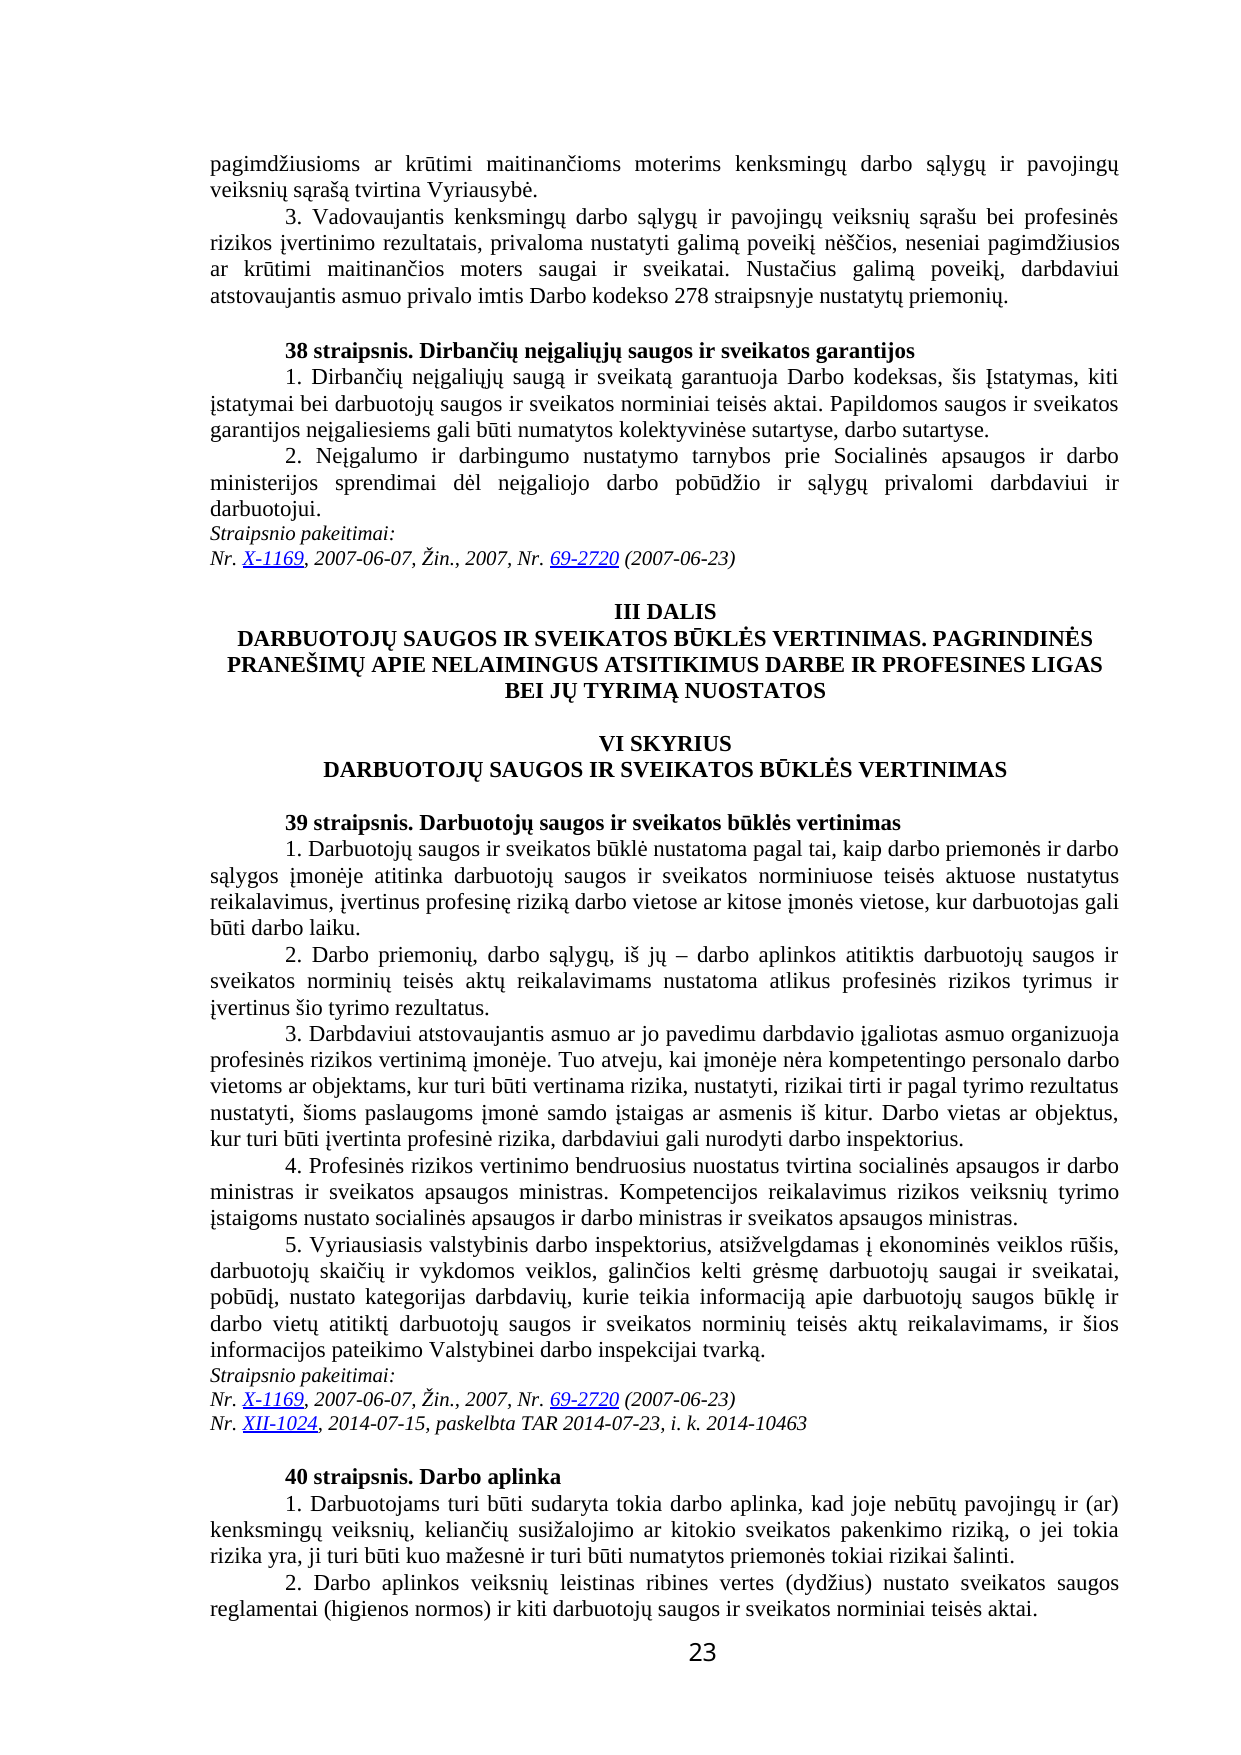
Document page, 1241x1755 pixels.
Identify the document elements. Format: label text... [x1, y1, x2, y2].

text 1. Darbuotojams turi būti sudaryta tokia darbo aplinka, kad joje nebūtų pavojingų ir (ar) kenksmingų veiksnių, keliančių susižalojimo ar kitokio sveikatos pakenkimo riziką, o jei tokia rizika yra, ji turi būti kuo mažesnė ir turi būti numatytos priemonės tokiai rizikai šalinti. [210, 1490, 1120, 1569]
text Nr. X-1169, 2007-06-07, Žin., 2007, Nr. 69-2720 (2007-06-23) [210, 1387, 1120, 1411]
text 4. Profesinės rizikos vertinimo bendruosius nuostatus tvirtina socialinės apsaugos ir darbo ministras ir sveikatos apsaugos ministras. Kompetencijos reikalavimus rizikos veiksnių tyrimo įstaigoms nustato socialinės apsaugos ir darbo ministras ir sveikatos apsaugos ministras. [210, 1152, 1120, 1231]
text Straipsnio pakeitimai: [210, 521, 1120, 545]
text pagimdžiusioms ar krūtimi maitinančioms moterims kenksmingų darbo sąlygų ir pavojingų veiksnių sąrašą tvirtina Vyriausybė. [210, 150, 1120, 203]
text 38 straipsnis. Dirbančių neįgaliųjų saugos ir sveikatos garantijos [210, 337, 1120, 363]
text VI SKYRIUS [210, 730, 1120, 756]
text III DALIS [210, 598, 1120, 624]
text 1. Dirbančių neįgaliųjų saugą ir sveikatą garantuoja Darbo kodeksas, šis Įstatymas, kiti įstatymai bei darbuotojų saugos ir sveikatos norminiai teisės aktai. Papildomos saugos ir sveikatos garantijos neįgaliesiems gali būti numatytos kolektyvinėse sutartyse, darbo sutartyse. [210, 363, 1120, 442]
text Straipsnio pakeitimai: [210, 1362, 1120, 1387]
text DARBUOTOJŲ SAUGOS IR SVEIKATOS BŪKLĖS VERTINIMAS. PAGRINDINĖS PRANEŠIMŲ APIE NELAIMINGUS ATSITIKIMUS DARBE IR PROFESINES LIGAS BEI JŲ TYRIMĄ NUOSTATOS [210, 624, 1120, 704]
text 3. Darbdaviui atstovaujantis asmuo ar jo pavedimu darbdavio įgaliotas asmuo organizuoja profesinės rizikos vertinimą įmonėje. Tuo atveju, kai įmonėje nėra kompetentingo personalo darbo vietoms ar objektams, kur turi būti vertinama rizika, nustatyti, rizikai tirti ir pagal tyrimo rezultatus nustatyti, šioms paslaugoms įmonė samdo įstaigas ar asmenis iš kitur. Darbo vietas ar objektus, kur turi būti įvertinta profesinė rizika, darbdaviui gali nurodyti darbo inspektorius. [210, 1020, 1120, 1152]
text 40 straipsnis. Darbo aplinka [210, 1463, 1120, 1490]
text 5. Vyriausiasis valstybinis darbo inspektorius, atsižvelgdamas į ekonominės veiklos rūšis, darbuotojų skaičių ir vykdomos veiklos, galinčios kelti grėsmę darbuotojų saugai ir sveikatai, pobūdį, nustato kategorijas darbdavių, kurie teikia informaciją apie darbuotojų saugos būklę ir darbo vietų atitiktį darbuotojų saugos ir sveikatos norminių teisės aktų reikalavimams, ir šios informacijos pateikimo Valstybinei darbo inspekcijai tvarką. [210, 1231, 1120, 1362]
text 1. Darbuotojų saugos ir sveikatos būklė nustatoma pagal tai, kaip darbo priemonės ir darbo sąlygos įmonėje atitinka darbuotojų saugos ir sveikatos norminiuose teisės aktuose nustatytus reikalavimus, įvertinus profesinę riziką darbo vietose ar kitose įmonės vietose, kur darbuotojas gali būti darbo laiku. [210, 835, 1120, 941]
text 2. Darbo priemonių, darbo sąlygų, iš jų – darbo aplinkos atitiktis darbuotojų saugos ir sveikatos norminių teisės aktų reikalavimams nustatoma atlikus profesinės rizikos tyrimus ir įvertinus šio tyrimo rezultatus. [210, 941, 1120, 1020]
text Nr. X-1169, 2007-06-07, Žin., 2007, Nr. 69-2720 (2007-06-23) [210, 545, 1120, 569]
text 2. Darbo aplinkos veiksnių leistinas ribines vertes (dydžius) nustato sveikatos saugos reglamentai (higienos normos) ir kiti darbuotojų saugos ir sveikatos norminiai teisės aktai. [210, 1569, 1120, 1622]
text DARBUOTOJŲ SAUGOS IR SVEIKATOS BŪKLĖS VERTINIMAS [210, 756, 1120, 783]
text Nr. XII-1024, 2014-07-15, paskelbta TAR 2014-07-23, i. k. 2014-10463 [210, 1411, 1120, 1435]
text 2. Neįgalumo ir darbingumo nustatymo tarnybos prie Socialinės apsaugos ir darbo ministerijos sprendimai dėl neįgaliojo darbo pobūdžio ir sąlygų privalomi darbdaviui ir darbuotojui. [210, 442, 1120, 521]
text 39 straipsnis. Darbuotojų saugos ir sveikatos būklės vertinimas [210, 809, 1120, 835]
text 3. Vadovaujantis kenksmingų darbo sąlygų ir pavojingų veiksnių sąrašu bei profesinės rizikos įvertinimo rezultatais, privaloma nustatyti galimą poveikį nėščios, neseniai pagimdžiusios ar krūtimi maitinančios moters saugai ir sveikatai. Nustačius galimą poveikį, darbdaviui atstovaujantis asmuo privalo imtis Darbo kodekso 278 straipsnyje nustatytų priemonių. [210, 203, 1120, 308]
